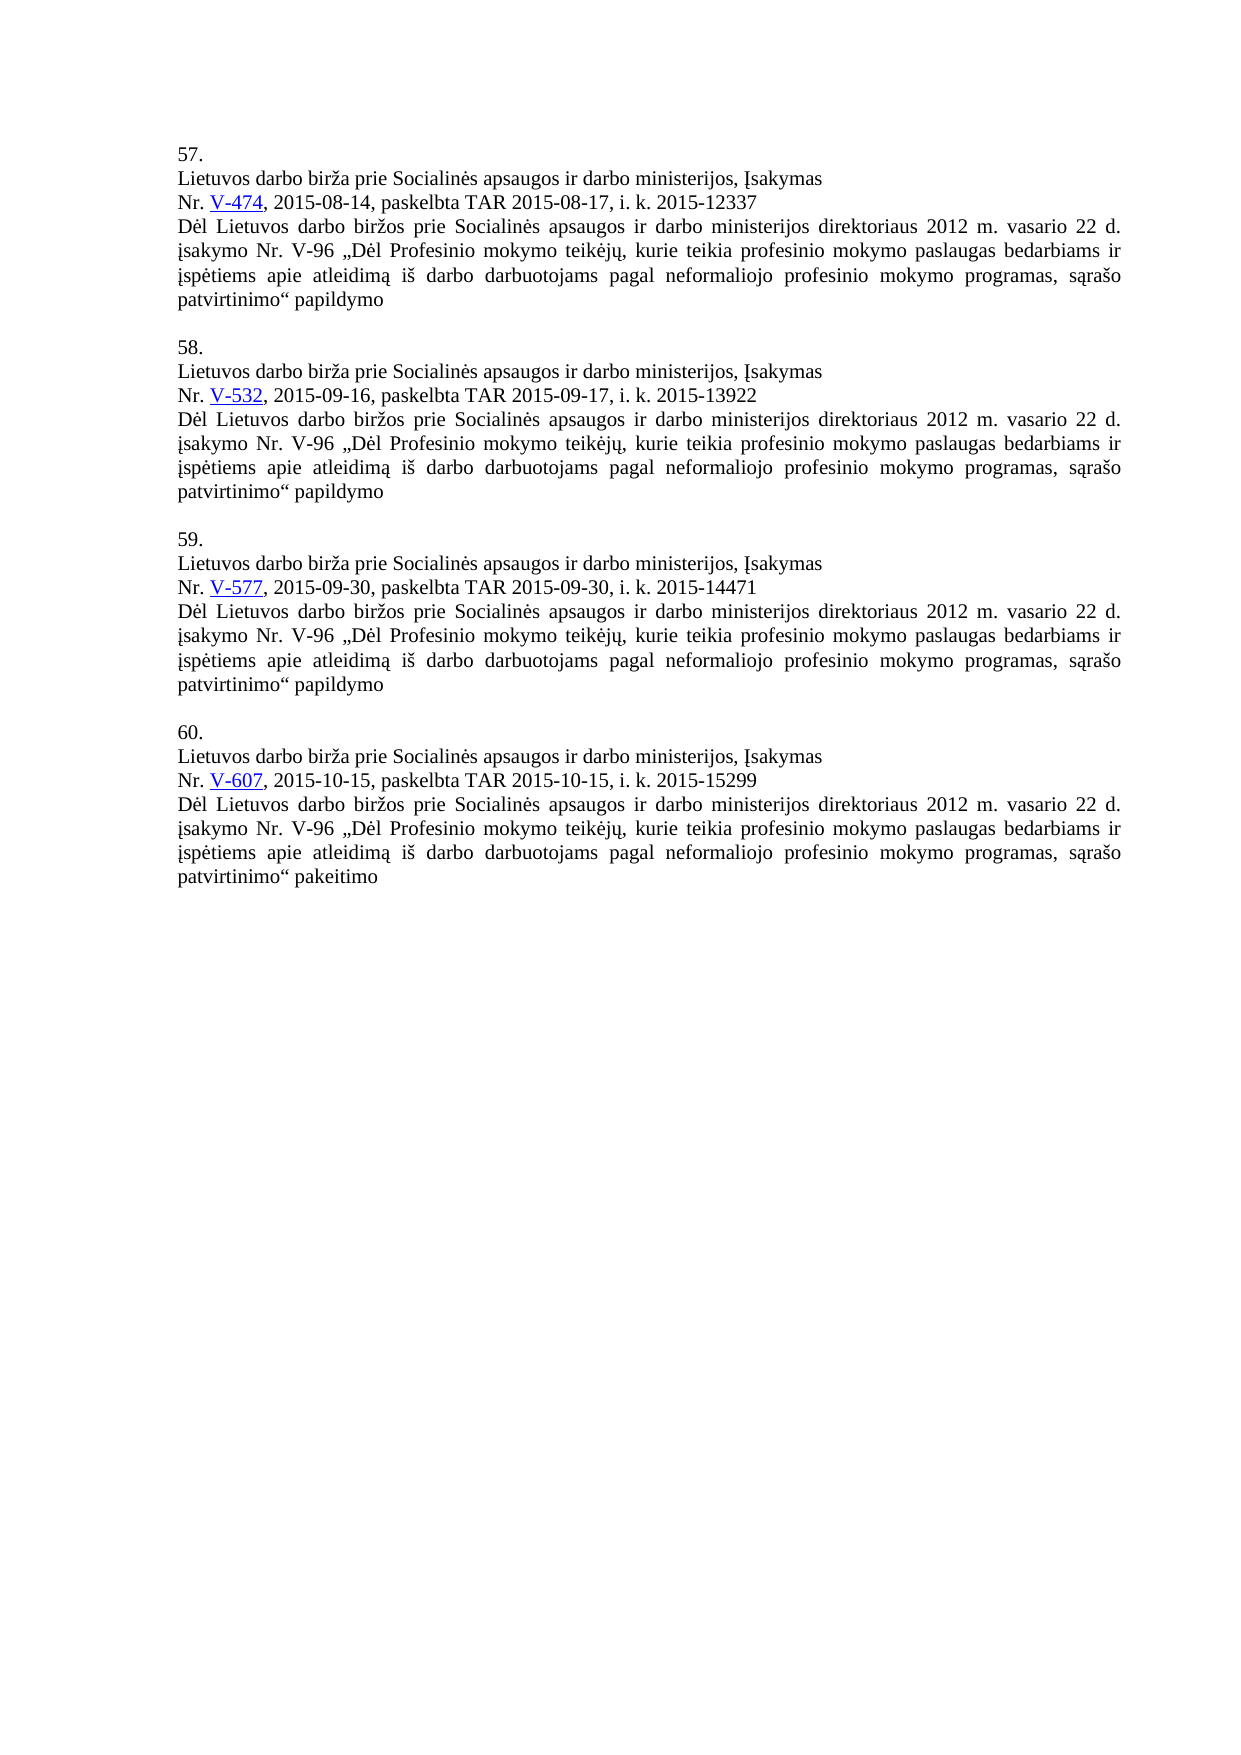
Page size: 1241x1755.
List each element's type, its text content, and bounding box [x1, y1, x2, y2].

text Lietuvos darbo birža prie Socialinės apsaugos ir darbo ministerijos, Įsakymas [177, 551, 1122, 575]
text Lietuvos darbo birža prie Socialinės apsaugos ir darbo ministerijos, Įsakymas [177, 166, 1122, 190]
text Lietuvos darbo birža prie Socialinės apsaugos ir darbo ministerijos, Įsakymas [177, 359, 1122, 383]
text Dėl Lietuvos darbo biržos prie Socialinės apsaugos ir darbo ministerijos direktoriaus 2012 m. vasario 22 d. įsakymo Nr. V-96 „Dėl Profesinio mokymo teikėjų, kurie teikia profesinio mokymo paslaugas bedarbiams ir įspėtiems apie atleidimą iš darbo darbuotojams pagal neformaliojo profesinio mokymo programas, sąrašo patvirtinimo“ papildymo [177, 214, 1122, 311]
text 58. [177, 335, 1122, 359]
text Dėl Lietuvos darbo biržos prie Socialinės apsaugos ir darbo ministerijos direktoriaus 2012 m. vasario 22 d. įsakymo Nr. V-96 „Dėl Profesinio mokymo teikėjų, kurie teikia profesinio mokymo paslaugas bedarbiams ir įspėtiems apie atleidimą iš darbo darbuotojams pagal neformaliojo profesinio mokymo programas, sąrašo patvirtinimo“ pakeitimo [177, 792, 1122, 888]
text Dėl Lietuvos darbo biržos prie Socialinės apsaugos ir darbo ministerijos direktoriaus 2012 m. vasario 22 d. įsakymo Nr. V-96 „Dėl Profesinio mokymo teikėjų, kurie teikia profesinio mokymo paslaugas bedarbiams ir įspėtiems apie atleidimą iš darbo darbuotojams pagal neformaliojo profesinio mokymo programas, sąrašo patvirtinimo“ papildymo [177, 599, 1122, 696]
text 60. [177, 720, 1122, 744]
text Lietuvos darbo birža prie Socialinės apsaugos ir darbo ministerijos, Įsakymas [177, 744, 1122, 768]
text Nr. V-532, 2015-09-16, paskelbta TAR 2015-09-17, i. k. 2015-13922 [177, 383, 1122, 407]
text Nr. V-607, 2015-10-15, paskelbta TAR 2015-10-15, i. k. 2015-15299 [177, 768, 1122, 792]
text 57. [177, 142, 1122, 166]
text Dėl Lietuvos darbo biržos prie Socialinės apsaugos ir darbo ministerijos direktoriaus 2012 m. vasario 22 d. įsakymo Nr. V-96 „Dėl Profesinio mokymo teikėjų, kurie teikia profesinio mokymo paslaugas bedarbiams ir įspėtiems apie atleidimą iš darbo darbuotojams pagal neformaliojo profesinio mokymo programas, sąrašo patvirtinimo“ papildymo [177, 407, 1122, 503]
text 59. [177, 527, 1122, 551]
text Nr. V-474, 2015-08-14, paskelbta TAR 2015-08-17, i. k. 2015-12337 [177, 190, 1122, 214]
text Nr. V-577, 2015-09-30, paskelbta TAR 2015-09-30, i. k. 2015-14471 [177, 575, 1122, 599]
